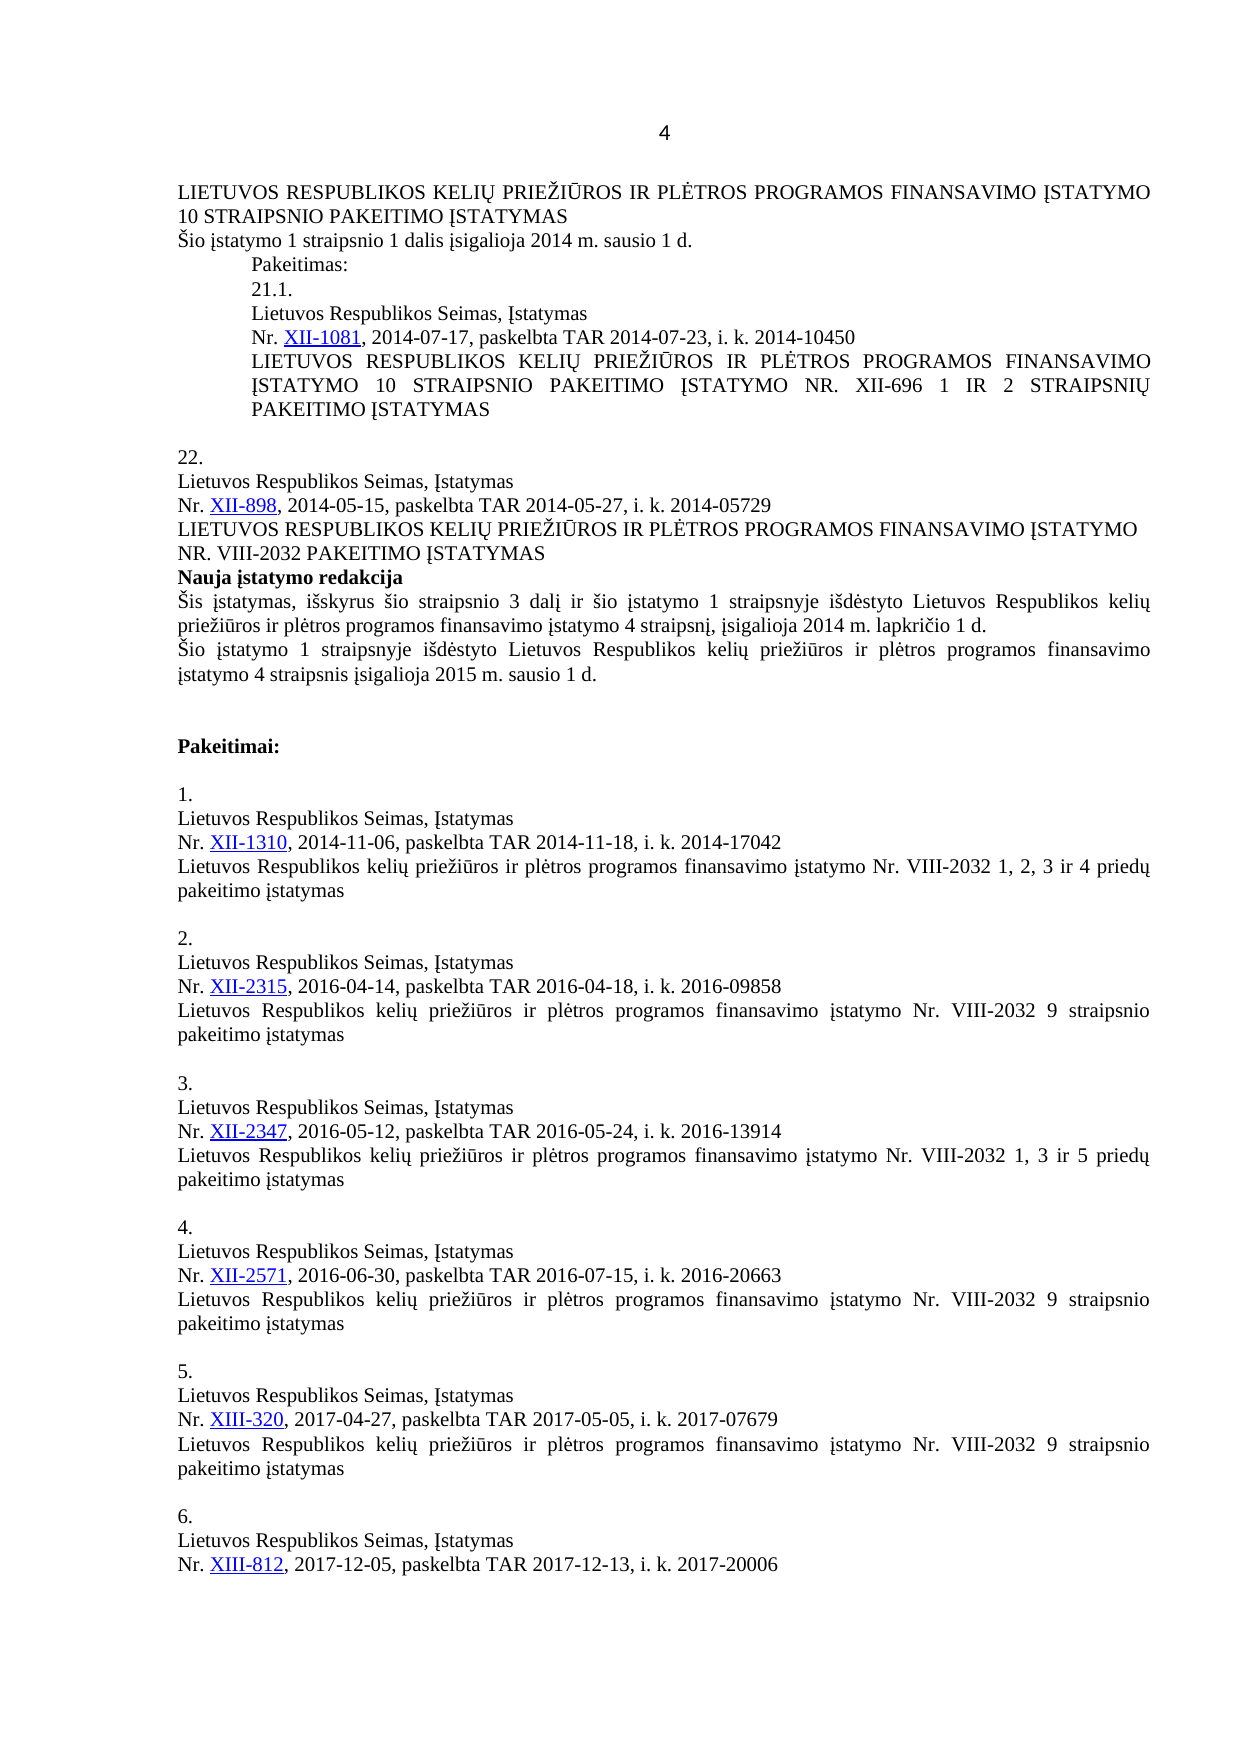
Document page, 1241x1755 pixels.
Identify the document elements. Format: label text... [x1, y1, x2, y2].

text Šis įstatymas, išskyrus šio straipsnio 3 dalį ir šio įstatymo 1 straipsnyje išdėstyto Lietuvos Respublikos kelių priežiūros ir plėtros programos finansavimo įstatymo 4 straipsnį, įsigalioja 2014 m. lapkričio 1 d. [177, 589, 1152, 637]
text 22. [177, 445, 1152, 469]
text Lietuvos Respublikos Seimas, Įstatymas [177, 806, 1152, 830]
text Šio įstatymo 1 straipsnyje išdėstyto Lietuvos Respublikos kelių priežiūros ir plėtros programos finansavimo įstatymo 4 straipsnis įsigalioja 2015 m. sausio 1 d. [177, 637, 1152, 686]
text Pakeitimas: [177, 252, 1152, 276]
text 3. [177, 1071, 1152, 1094]
text Lietuvos Respublikos Seimas, Įstatymas [177, 301, 1152, 324]
text LIETUVOS RESPUBLIKOS KELIŲ PRIEŽIŪROS IR PLĖTROS PROGRAMOS FINANSAVIMO ĮSTATYMO 10 STRAIPSNIO PAKEITIMO ĮSTATYMAS [177, 180, 1152, 228]
text 5. [177, 1359, 1152, 1383]
text Lietuvos Respublikos kelių priežiūros ir plėtros programos finansavimo įstatymo Nr. VIII-2032 1, 3 ir 5 priedų pakeitimo įstatymas [177, 1143, 1152, 1191]
text Lietuvos Respublikos kelių priežiūros ir plėtros programos finansavimo įstatymo Nr. VIII-2032 1, 2, 3 ir 4 priedų pakeitimo įstatymas [177, 854, 1152, 902]
text Lietuvos Respublikos Seimas, Įstatymas [177, 469, 1152, 493]
text Nr. XII-2571, 2016-06-30, paskelbta TAR 2016-07-15, i. k. 2016-20663 [177, 1263, 1152, 1287]
text Nr. XIII-320, 2017-04-27, paskelbta TAR 2017-05-05, i. k. 2017-07679 [177, 1407, 1152, 1431]
text Nauja įstatymo redakcija [177, 565, 1152, 589]
text 21.1. [177, 276, 1152, 301]
text LIETUVOS RESPUBLIKOS KELIŲ PRIEŽIŪROS IR PLĖTROS PROGRAMOS FINANSAVIMO ĮSTATYMO 10 STRAIPSNIO PAKEITIMO ĮSTATYMO NR. XII-696 1 IR 2 STRAIPSNIŲ PAKEITIMO ĮSTATYMAS [251, 349, 1152, 421]
text Lietuvos Respublikos kelių priežiūros ir plėtros programos finansavimo įstatymo Nr. VIII-2032 9 straipsnio pakeitimo įstatymas [177, 998, 1152, 1046]
text Šio įstatymo 1 straipsnio 1 dalis įsigalioja 2014 m. sausio 1 d. [177, 228, 1152, 252]
text Pakeitimai: [177, 734, 1152, 758]
text 2. [177, 926, 1152, 950]
text 6. [177, 1504, 1152, 1528]
text Lietuvos Respublikos kelių priežiūros ir plėtros programos finansavimo įstatymo Nr. VIII-2032 9 straipsnio pakeitimo įstatymas [177, 1431, 1152, 1479]
text Lietuvos Respublikos Seimas, Įstatymas [177, 1528, 1152, 1552]
text 1. [177, 782, 1152, 806]
text Lietuvos Respublikos Seimas, Įstatymas [177, 950, 1152, 974]
text Nr. XII-2315, 2016-04-14, paskelbta TAR 2016-04-18, i. k. 2016-09858 [177, 974, 1152, 998]
text Lietuvos Respublikos Seimas, Įstatymas [177, 1383, 1152, 1407]
text Lietuvos Respublikos Seimas, Įstatymas [177, 1239, 1152, 1263]
text Nr. XII-1310, 2014-11-06, paskelbta TAR 2014-11-18, i. k. 2014-17042 [177, 830, 1152, 854]
text Nr. XIII-812, 2017-12-05, paskelbta TAR 2017-12-13, i. k. 2017-20006 [177, 1552, 1152, 1576]
text Nr. XII-898, 2014-05-15, paskelbta TAR 2014-05-27, i. k. 2014-05729 [177, 493, 1152, 517]
text 4. [177, 1215, 1152, 1239]
text Lietuvos Respublikos kelių priežiūros ir plėtros programos finansavimo įstatymo Nr. VIII-2032 9 straipsnio pakeitimo įstatymas [177, 1287, 1152, 1335]
text Nr. XII-2347, 2016-05-12, paskelbta TAR 2016-05-24, i. k. 2016-13914 [177, 1119, 1152, 1143]
text LIETUVOS RESPUBLIKOS KELIŲ PRIEŽIŪROS IR PLĖTROS PROGRAMOS FINANSAVIMO ĮSTATYMO NR. VIII-2032 PAKEITIMO ĮSTATYMAS [177, 517, 1152, 565]
text Nr. XII-1081, 2014-07-17, paskelbta TAR 2014-07-23, i. k. 2014-10450 [177, 324, 1152, 349]
text Lietuvos Respublikos Seimas, Įstatymas [177, 1094, 1152, 1119]
